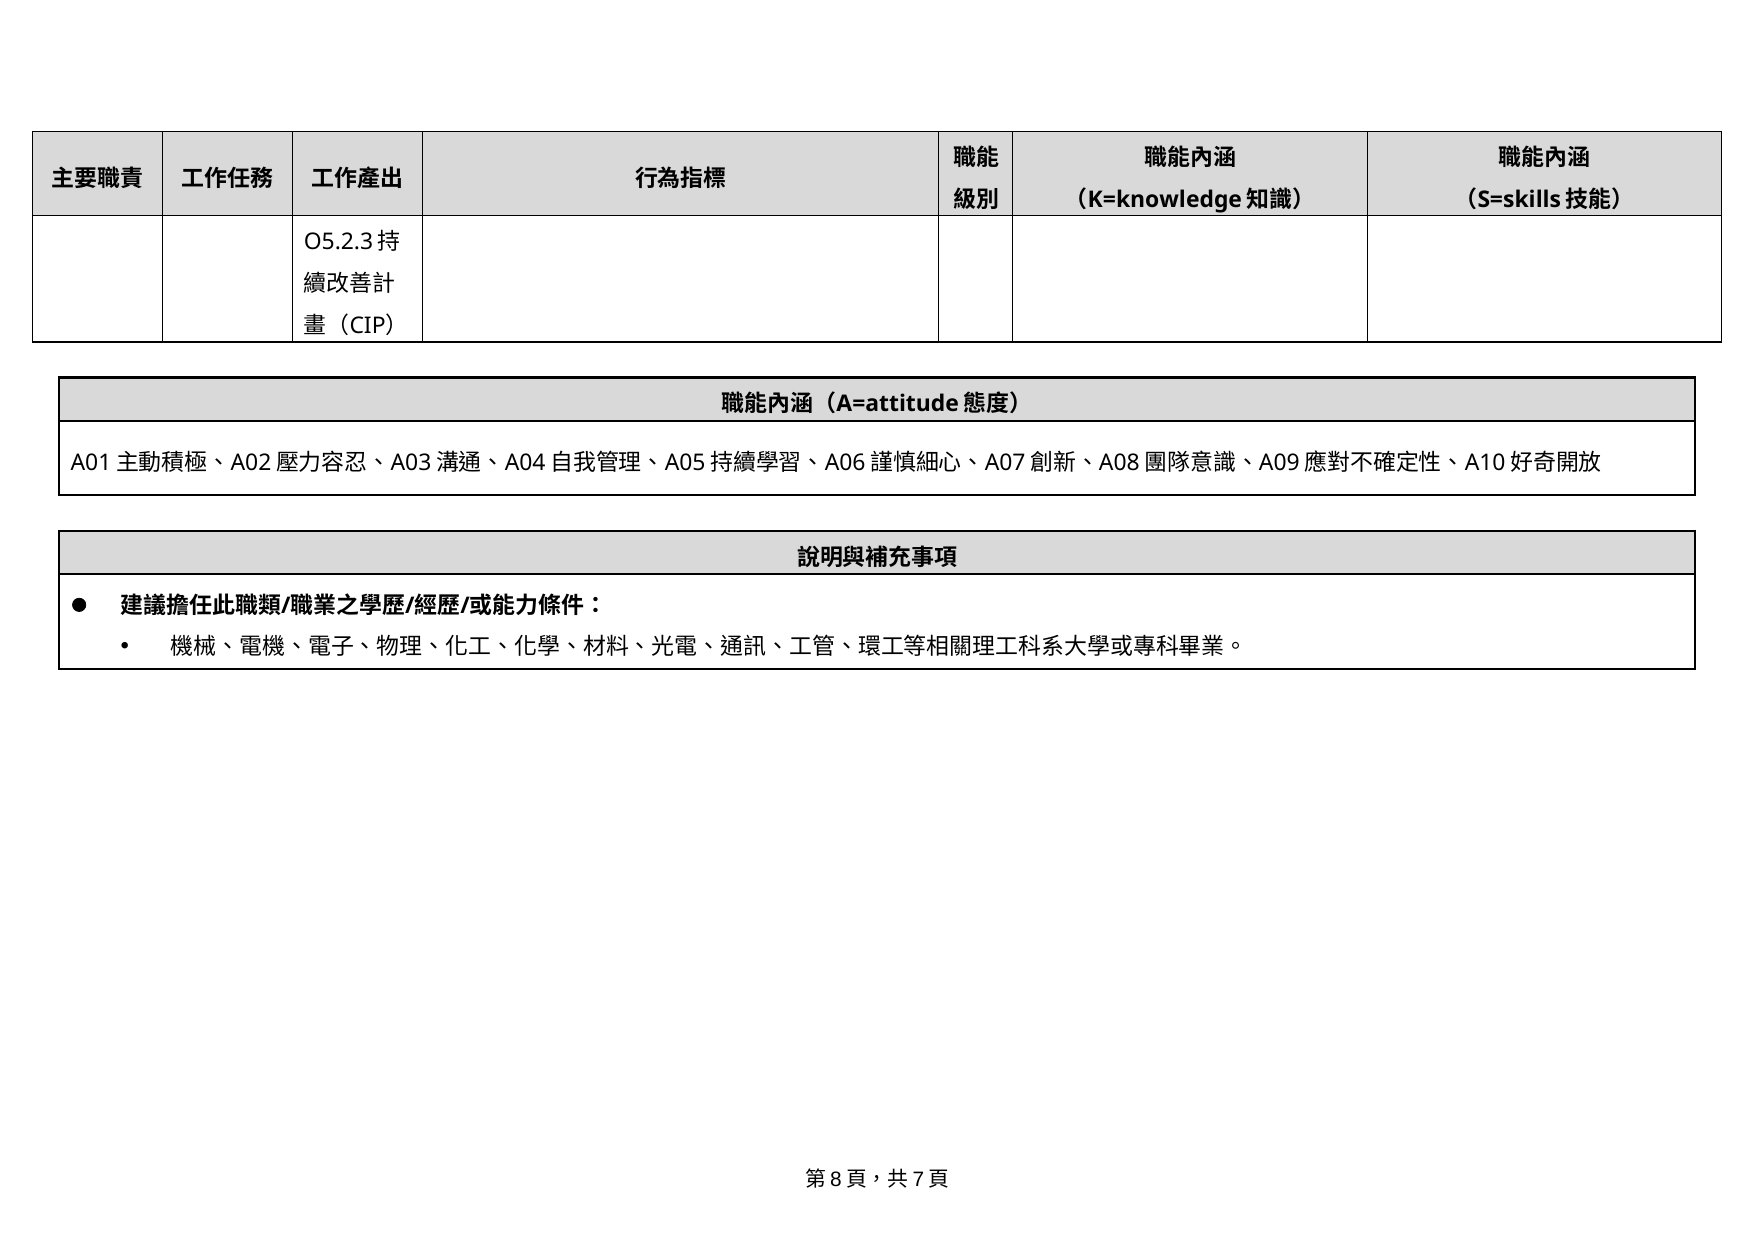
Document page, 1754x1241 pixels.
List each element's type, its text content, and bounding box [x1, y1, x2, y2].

table_cell [1368, 216, 1721, 341]
table_cell [163, 216, 292, 341]
table_header 職能內涵（A=attitude態度） [60, 379, 1694, 420]
table_cell [939, 216, 1012, 341]
table_cell A01主動積極、A02壓力容忍、A03溝通、A04自我管理、A05持續學習、A06謹慎細心、A07創新、A08團隊意識、A09應對不確定性、A10好奇開放 [60, 422, 1694, 493]
table_header 工作任務 [163, 132, 292, 215]
table_header 職能級別 [939, 132, 1012, 215]
table_header 職能內涵 （K=knowledge知識） [1013, 132, 1367, 215]
table_cell [423, 216, 938, 341]
table_cell [1013, 216, 1367, 341]
table_cell O5.2.3持續改善計畫（CIP） [293, 216, 422, 341]
table_header 職能內涵 （S=skills技能） [1368, 132, 1721, 215]
table_header 主要職責 [33, 132, 162, 215]
table_header 行為指標 [423, 132, 938, 215]
table_header 工作產出 [293, 132, 422, 215]
table_cell 建議擔任此職類/職業之學歷/經歷/或能力條件： 機械、電機、電子、物理、化工、化學、材料、光電、通訊、工管、環工等相關理工科系大學或專科畢業。 [60, 575, 1694, 668]
table_header 說明與補充事項 [60, 532, 1694, 573]
